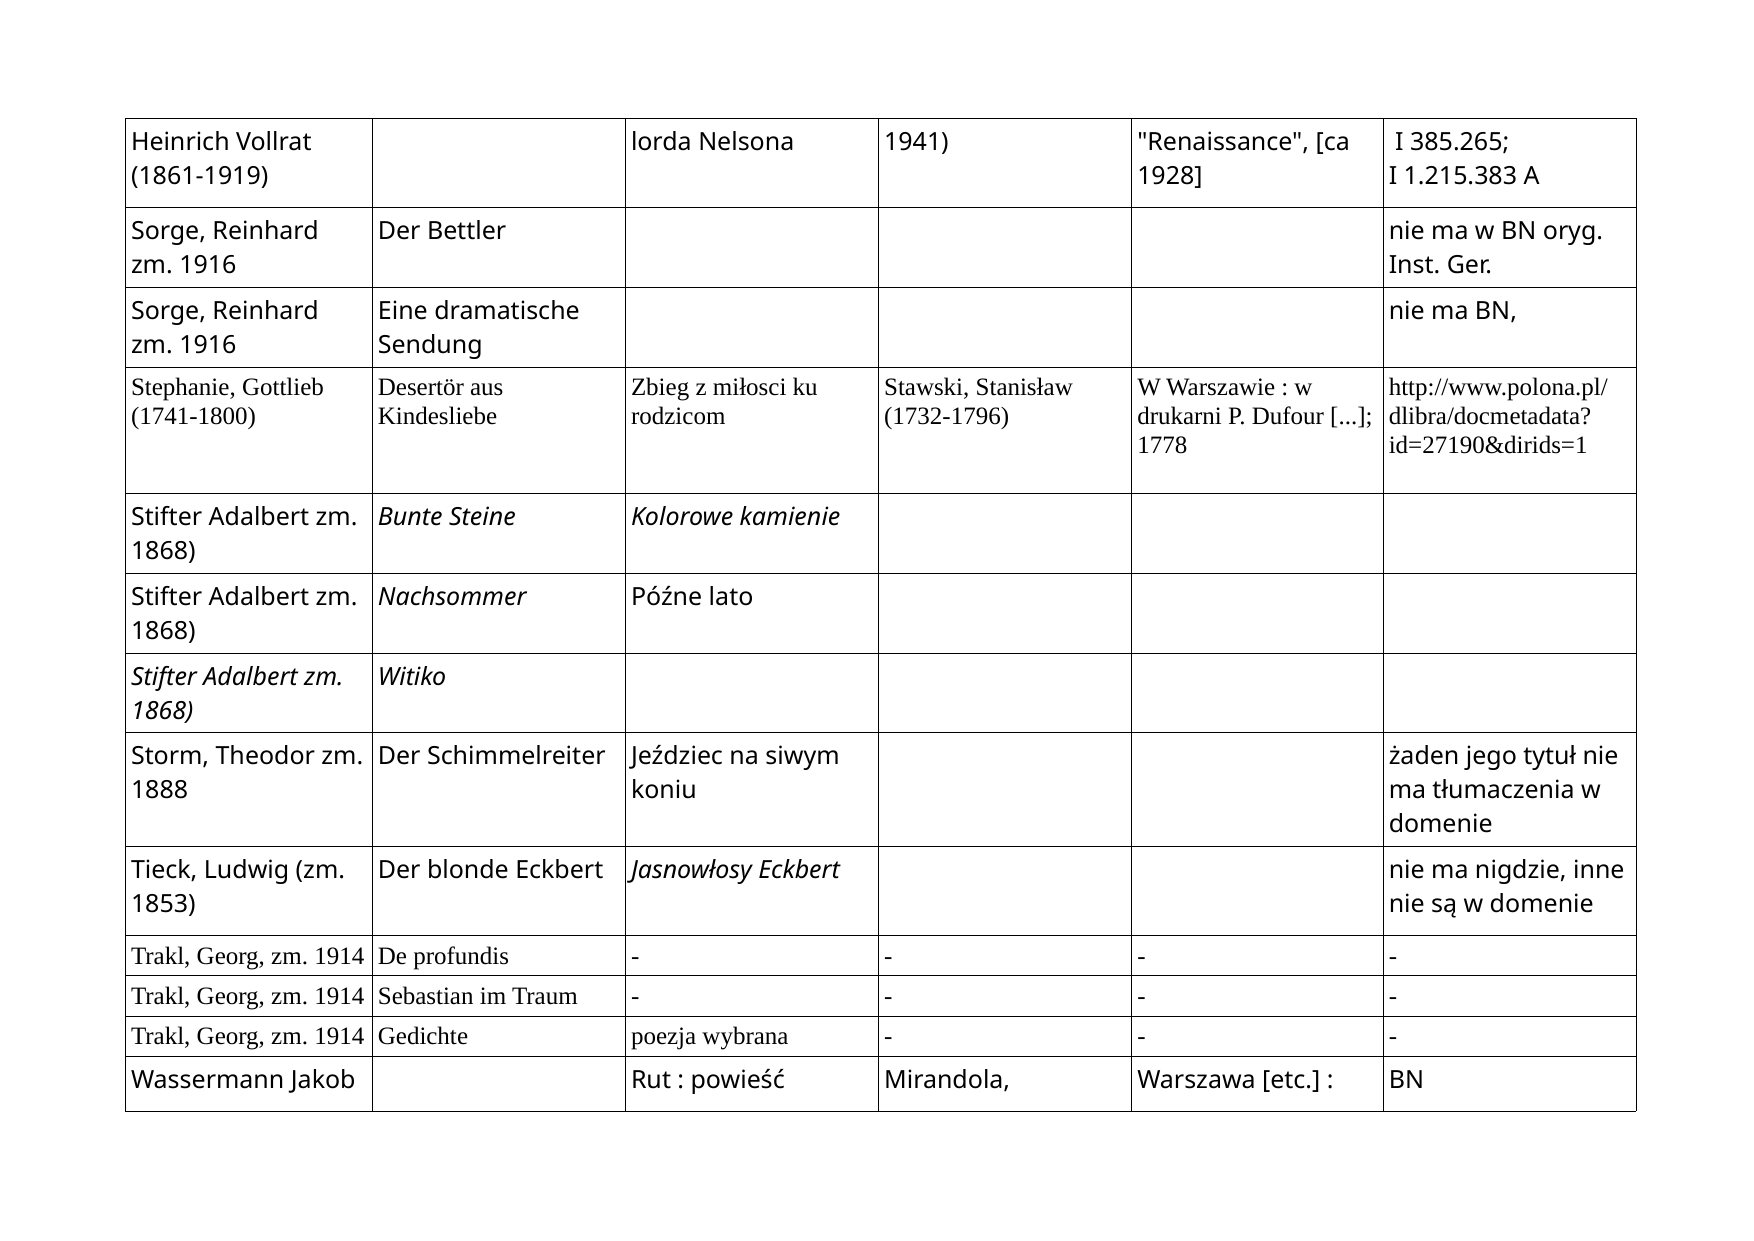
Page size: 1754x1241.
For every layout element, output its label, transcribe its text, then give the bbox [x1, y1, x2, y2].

table_cell Bunte Steine [373, 494, 625, 573]
table_cell Stawski, Stanisław (1732-1796) [879, 368, 1131, 493]
table_cell [879, 574, 1131, 652]
table_cell [373, 1057, 625, 1111]
table_cell [1132, 208, 1383, 287]
table_cell BN [1384, 1057, 1636, 1111]
table_cell [1384, 654, 1636, 732]
table_cell Zbieg z miłosci ku rodzicom [626, 368, 878, 493]
table_cell nie ma w BN oryg. Inst. Ger. [1384, 208, 1636, 287]
table_cell Sorge, Reinhard zm. 1916 [126, 288, 372, 367]
table_cell [879, 288, 1131, 367]
table_cell Trakl, Georg, zm. 1914 [126, 936, 372, 975]
table_cell I 385.265; I 1.215.383 A [1384, 119, 1636, 207]
table_cell [1132, 288, 1383, 367]
table_cell - [626, 936, 878, 975]
table_cell Gedichte [373, 1017, 625, 1056]
table_cell [1132, 494, 1383, 573]
table_cell Trakl, Georg, zm. 1914 [126, 976, 372, 1016]
table_cell [1132, 733, 1383, 846]
table_cell [1132, 574, 1383, 652]
table_cell - [1384, 936, 1636, 975]
table_cell [1384, 494, 1636, 573]
table_cell Witiko [373, 654, 625, 732]
table_cell Stifter Adalbert zm. 1868) [126, 494, 372, 573]
table_cell "Renaissance", [ca 1928] [1132, 119, 1383, 207]
table_cell [626, 654, 878, 732]
table_cell [879, 733, 1131, 846]
table_cell - [879, 976, 1131, 1016]
table_cell Tieck, Ludwig (zm. 1853) [126, 847, 372, 935]
table_cell Jeździec na siwym koniu [626, 733, 878, 846]
table_cell De profundis [373, 936, 625, 975]
table_cell Kolorowe kamienie [626, 494, 878, 573]
table_cell Storm, Theodor zm. 1888 [126, 733, 372, 846]
table_cell Trakl, Georg, zm. 1914 [126, 1017, 372, 1056]
table_cell - [879, 936, 1131, 975]
table_cell żaden jego tytuł nie ma tłumaczenia w domenie [1384, 733, 1636, 846]
table_cell Stifter Adalbert zm. 1868) [126, 654, 372, 732]
table_cell [626, 288, 878, 367]
table_cell Warszawa [etc.] : [1132, 1057, 1383, 1111]
table_cell lorda Nelsona [626, 119, 878, 207]
table_cell Der Bettler [373, 208, 625, 287]
table_cell - [1384, 976, 1636, 1016]
table_cell Wassermann Jakob [126, 1057, 372, 1111]
table_cell - [626, 976, 878, 1016]
table_cell - [1132, 976, 1383, 1016]
table_cell [879, 847, 1131, 935]
table_cell 1941) [879, 119, 1131, 207]
table_cell Mirandola, [879, 1057, 1131, 1111]
table_cell - [1132, 1017, 1383, 1056]
table_cell Sebastian im Traum [373, 976, 625, 1016]
table_cell [879, 208, 1131, 287]
table_cell Późne lato [626, 574, 878, 652]
table_cell [879, 494, 1131, 573]
table_cell Rut : powieść [626, 1057, 878, 1111]
table_cell Jasnowłosy Eckbert [626, 847, 878, 935]
table_cell Der Schimmelreiter [373, 733, 625, 846]
table_cell poezja wybrana [626, 1017, 878, 1056]
table_cell Stephanie, Gottlieb (1741-1800) [126, 368, 372, 493]
table_cell - [1384, 1017, 1636, 1056]
table_cell http://www.polona.pl/dlibra/docmetadata?id=27190&dirids=1 [1384, 368, 1636, 493]
table_cell - [879, 1017, 1131, 1056]
table_cell Stifter Adalbert zm. 1868) [126, 574, 372, 652]
table_cell [879, 654, 1131, 732]
table_cell nie ma BN, [1384, 288, 1636, 367]
table_cell nie ma nigdzie, inne nie są w domenie [1384, 847, 1636, 935]
table_cell Heinrich Vollrat (1861-1919) [126, 119, 372, 207]
table_cell [1384, 574, 1636, 652]
table_cell Nachsommer [373, 574, 625, 652]
table_cell Der blonde Eckbert [373, 847, 625, 935]
table_cell Desertör aus Kindesliebe [373, 368, 625, 493]
table_cell Eine dramatische Sendung [373, 288, 625, 367]
table_cell [373, 119, 625, 207]
table_cell Sorge, Reinhard zm. 1916 [126, 208, 372, 287]
table_cell [1132, 847, 1383, 935]
table_cell [626, 208, 878, 287]
table_cell W Warszawie : w drukarni P. Dufour [...]; 1778 [1132, 368, 1383, 493]
table_cell - [1132, 936, 1383, 975]
table_cell [1132, 654, 1383, 732]
